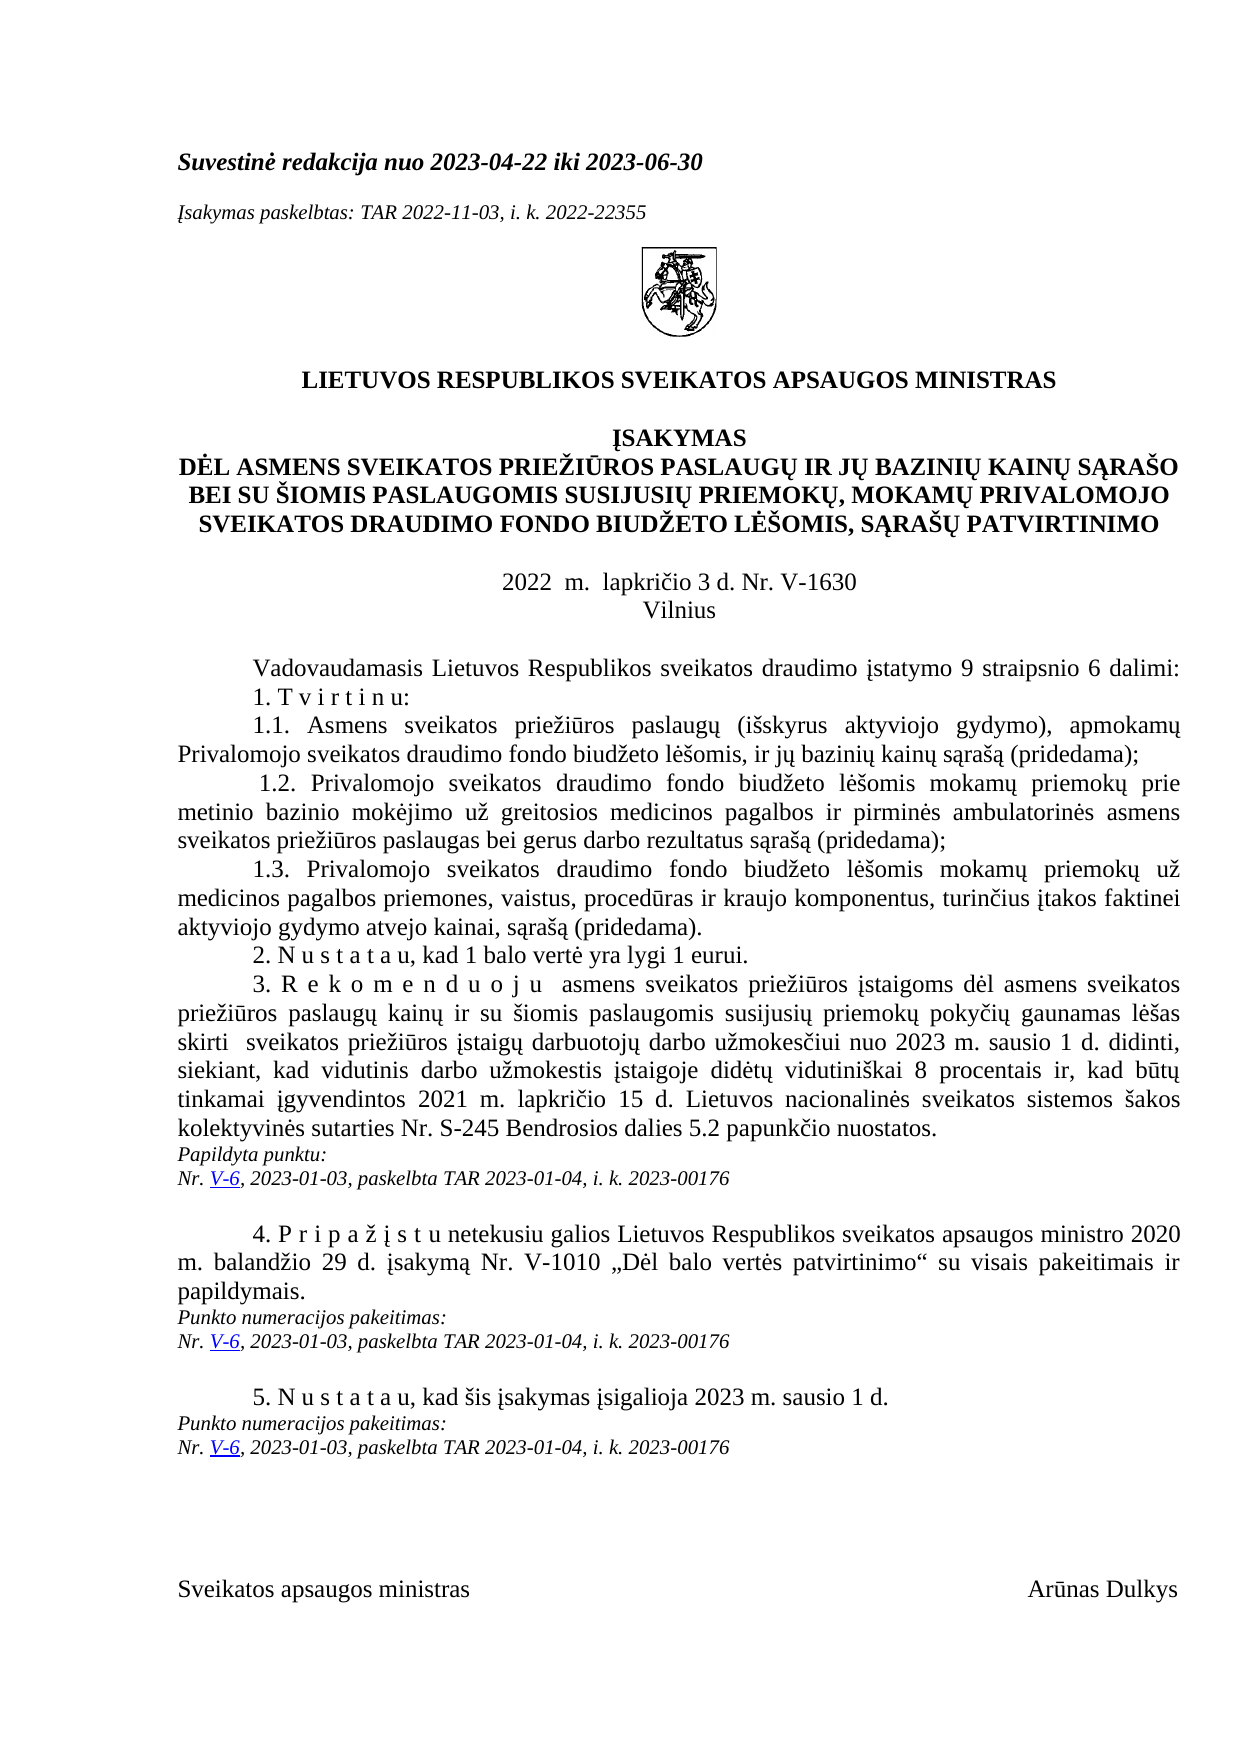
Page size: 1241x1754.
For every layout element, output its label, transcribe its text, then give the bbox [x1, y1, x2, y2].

text Sveikatos apsaugos ministras Arūnas Dulkys [177, 1574, 1181, 1602]
text LIETUVOS RESPUBLIKOS SVEIKATOS APSAUGOS MINISTRAS [177, 366, 1181, 394]
text Vilnius [177, 596, 1181, 624]
text 3. R e k o m e n d u o j u asmens sveikatos priežiūros įstaigoms dėl asmens sveikatos priežiūros paslaugų kainų ir su šiomis paslaugomis susijusių priemokų pokyčių gaunamas lėšas skirti sveikatos priežiūros įstaigų darbuotojų darbo užmokesčiui nuo 2023 m. sausio 1 d. didinti, siekiant, kad vidutinis darbo užmokestis įstaigoje didėtų vidutiniškai 8 procentais ir, kad būtų tinkamai įgyvendintos 2021 m. lapkričio 15 d. Lietuvos nacionalinės sveikatos sistemos šakos kolektyvinės sutarties Nr. S-245 Bendrosios dalies 5.2 papunkčio nuostatos. [177, 969, 1181, 1142]
text Papildyta punktu: [177, 1142, 1181, 1166]
text Įsakymas paskelbtas: TAR 2022-11-03, i. k. 2022-22355 [177, 200, 1181, 224]
text ĮSAKYMAS [177, 423, 1181, 452]
text Nr. V-6, 2023-01-03, paskelbta TAR 2023-01-04, i. k. 2023-00176 [177, 1329, 1181, 1353]
text Suvestinė redakcija nuo 2023-04-22 iki 2023-06-30 [177, 147, 1181, 176]
text Punkto numeracijos pakeitimas: [177, 1305, 1181, 1329]
text 5. N u s t a t a u, kad šis įsakymas įsigalioja 2023 m. sausio 1 d. [252, 1382, 1181, 1411]
text Nr. V-6, 2023-01-03, paskelbta TAR 2023-01-04, i. k. 2023-00176 [177, 1166, 1181, 1190]
text 2. N u s t a t a u, kad 1 balo vertė yra lygi 1 eurui. [177, 941, 1181, 969]
text Vadovaudamasis Lietuvos Respublikos sveikatos draudimo įstatymo 9 straipsnio 6 dalimi: 1. T v i r t i n u: [252, 653, 1181, 711]
text 1.1. Asmens sveikatos priežiūros paslaugų (išskyrus aktyviojo gydymo), apmokamų Privalomojo sveikatos draudimo fondo biudžeto lėšomis, ir jų bazinių kainų sąrašą (pridedama); [177, 711, 1181, 768]
text 1.2. Privalomojo sveikatos draudimo fondo biudžeto lėšomis mokamų priemokų prie metinio bazinio mokėjimo už greitosios medicinos pagalbos ir pirminės ambulatorinės asmens sveikatos priežiūros paslaugas bei gerus darbo rezultatus sąrašą (pridedama); [177, 768, 1181, 854]
text Nr. V-6, 2023-01-03, paskelbta TAR 2023-01-04, i. k. 2023-00176 [177, 1435, 1181, 1459]
text 4. P r i p a ž į s t u netekusiu galios Lietuvos Respublikos sveikatos apsaugos ministro 2020 m. balandžio 29 d. įsakymą Nr. V-1010 „Dėl balo vertės patvirtinimo“ su visais pakeitimais ir papildymais. [177, 1219, 1181, 1305]
text DĖL ASMENS SVEIKATOS PRIEŽIŪROS PASLAUGŲ IR JŲ BAZINIŲ KAINŲ SĄRAŠO BEI SU ŠIOMIS PASLAUGOMIS SUSIJUSIŲ PRIEMOKŲ, MOKAMŲ PRIVALOMOJO SVEIKATOS DRAUDIMO FONDO BIUDŽETO LĖŠOMIS, SĄRAŠŲ PATVIRTINIMO [177, 452, 1181, 538]
text Punkto numeracijos pakeitimas: [177, 1411, 1181, 1435]
text 2022 m. lapkričio 3 d. Nr. V-1630 [177, 567, 1181, 596]
text 1.3. Privalomojo sveikatos draudimo fondo biudžeto lėšomis mokamų priemokų už medicinos pagalbos priemones, vaistus, procedūras ir kraujo komponentus, turinčius įtakos faktinei aktyviojo gydymo atvejo kainai, sąrašą (pridedama). [177, 854, 1181, 941]
